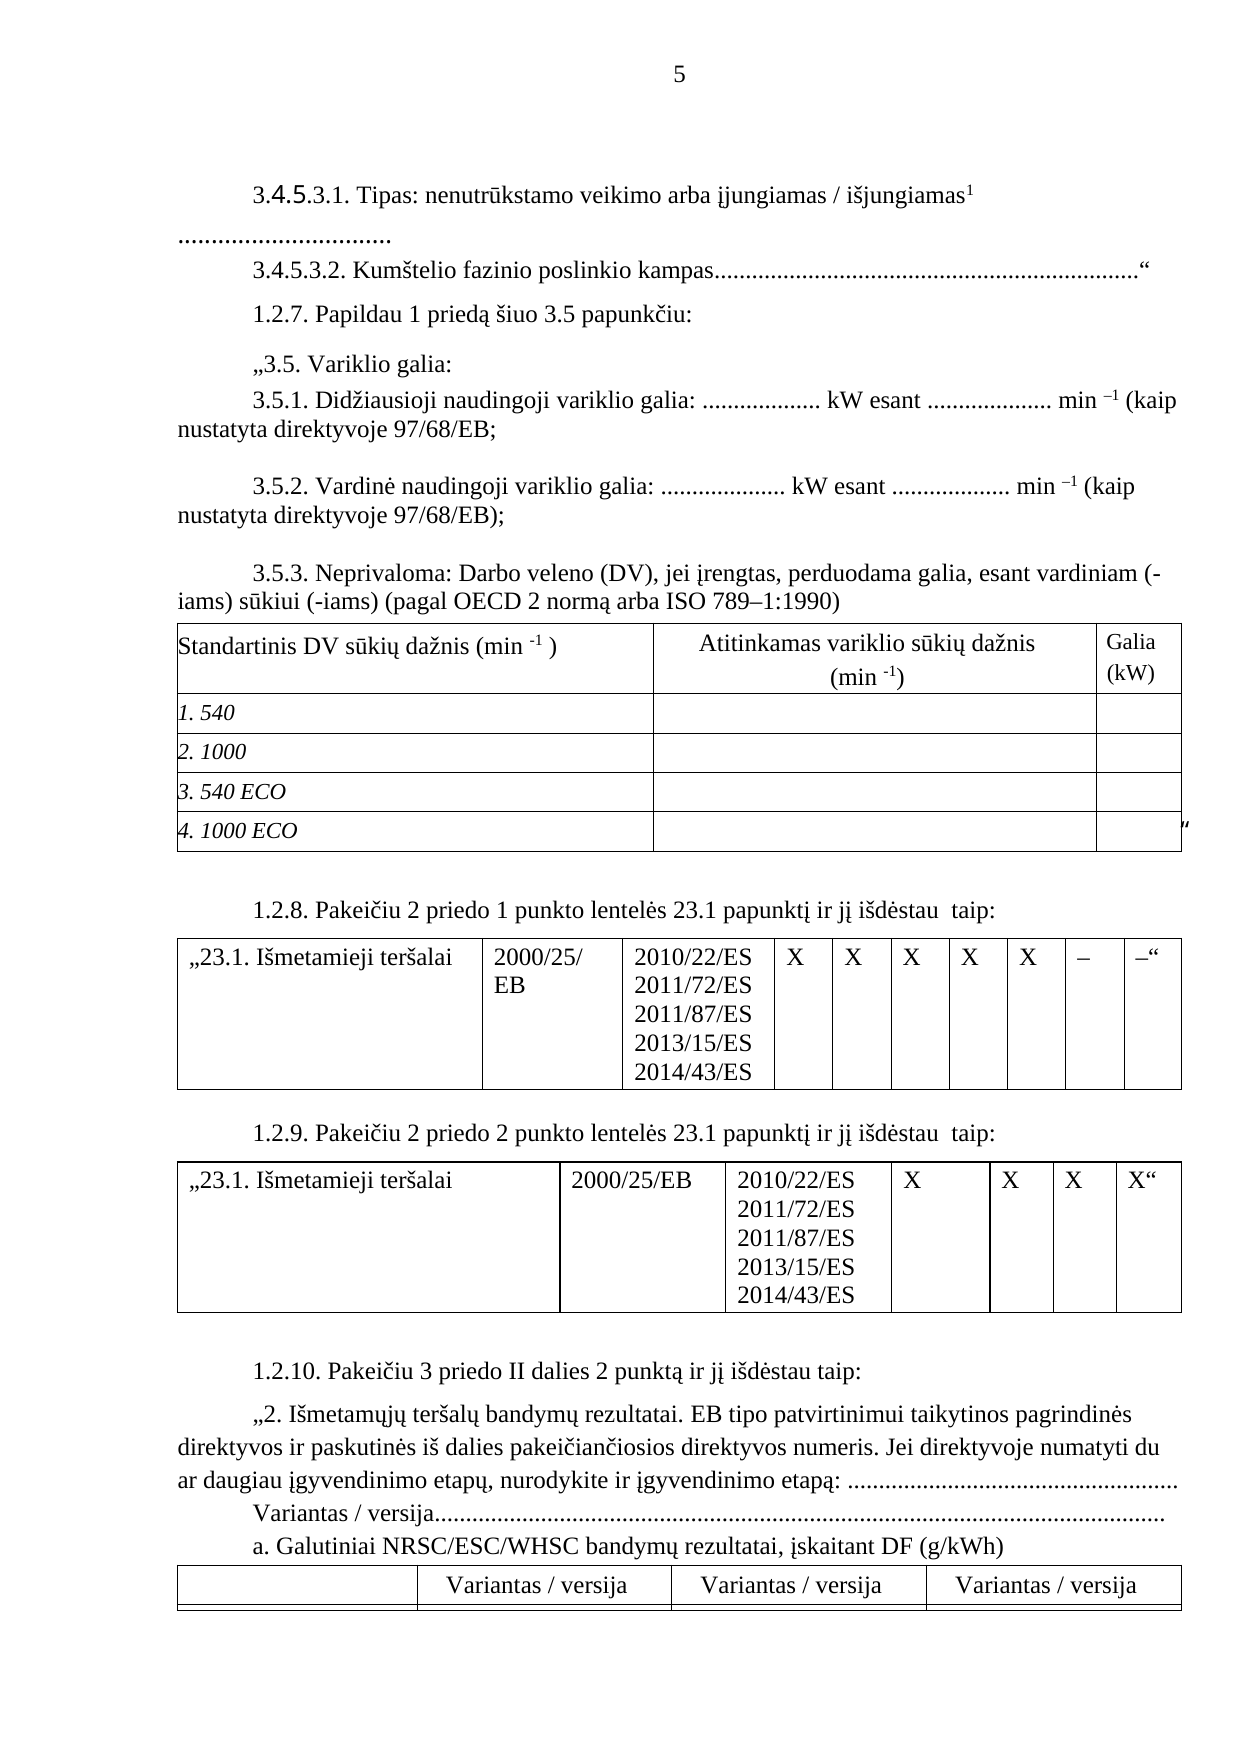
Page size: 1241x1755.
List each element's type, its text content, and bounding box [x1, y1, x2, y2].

table_header [178, 1566, 417, 1604]
text 3.4.5.3.2. Kumštelio fazinio poslinkio kampas....................................................................“ [177, 256, 1181, 284]
table_cell 1. 540 [178, 694, 653, 732]
table_header 2000/25/EB [561, 1163, 725, 1312]
table_header Atitinkamas variklio sūkių dažnis (min -1) [654, 624, 1096, 693]
table_cell [672, 1605, 926, 1610]
table_header Standartinis DV sūkių dažnis (min -1 ) [178, 624, 653, 693]
table_header –“ [1125, 939, 1181, 1088]
table_header Galia (kW) [1097, 624, 1181, 693]
text 1.2.7. Papildau 1 priedą šiuo 3.5 papunkčiu: [177, 299, 1181, 327]
table_header „23.1. Išmetamieji teršalai [178, 1163, 559, 1312]
table_header 2000/25/EB [483, 939, 622, 1088]
table_header X [1054, 1163, 1116, 1312]
text 3.5.3. Neprivaloma: Darbo veleno (DV), jei įrengtas, perduodama galia, esant vardiniam (-iams) sūkiui (-iams) (pagal OECD 2 normą arba ISO 789–1:1990) [177, 558, 1181, 615]
table_cell [1097, 694, 1181, 732]
table_cell [1097, 734, 1181, 772]
table_cell [418, 1605, 671, 1610]
table_cell [654, 773, 1096, 811]
table_cell [1097, 773, 1181, 811]
table_cell 2. 1000 [178, 734, 653, 772]
table_cell 3. 540 ECO [178, 773, 653, 811]
text 3.5.2. Vardinė naudingoji variklio galia: .................... kW esant ................... min –1 (kaip nustatyta direktyvoje 97/68/EB); [177, 471, 1181, 529]
table_cell [654, 734, 1096, 772]
table_header X [950, 939, 1007, 1088]
table_cell [178, 1605, 417, 1610]
text „3.5. Variklio galia: [177, 349, 1181, 378]
table_cell 4. 1000 ECO [178, 812, 653, 851]
table_cell [654, 694, 1096, 732]
table_header Variantas / versija [927, 1566, 1181, 1604]
table_header „23.1. Išmetamieji teršalai [178, 939, 482, 1088]
text 3.5.1. Didžiausioji naudingoji variklio galia: ................... kW esant .................... min –1 (kaip nustatyta direktyvoje 97/68/EB; [177, 385, 1181, 443]
table_header X [1008, 939, 1065, 1088]
table_header X [833, 939, 891, 1088]
table_header X [991, 1163, 1053, 1312]
table_header X“ [1117, 1163, 1181, 1312]
text 1.2.9. Pakeičiu 2 priedo 2 punkto lentelės 23.1 papunktį ir jį išdėstau taip: [177, 1118, 1181, 1147]
text 3.4.5.3.1. Tipas: nenutrūkstamo veikimo arba įjungiamas / išjungiamas1 ................................ [177, 177, 1181, 250]
table_header 2010/22/ES 2011/72/ES 2011/87/ES 2013/15/ES 2014/43/ES [623, 939, 774, 1088]
table_header Variantas / versija [672, 1566, 926, 1604]
text 1.2.10. Pakeičiu 3 priedo II dalies 2 punktą ir jį išdėstau taip: [177, 1356, 1181, 1385]
table_cell [927, 1605, 1181, 1610]
table_header X [775, 939, 832, 1088]
table_header X [892, 939, 949, 1088]
text a. Galutiniai NRSC/ESC/WHSC bandymų rezultatai, įskaitant DF (g/kWh) [177, 1531, 1181, 1560]
table_header Variantas / versija [418, 1566, 671, 1604]
text Variantas / versija..................................................................................................................... [177, 1498, 1181, 1527]
table_header – [1066, 939, 1124, 1088]
text „2. Išmetamųjų teršalų bandymų rezultatai. EB tipo patvirtinimui taikytinos pagrindinės direktyvos ir paskutinės iš dalies pakeičiančiosios direktyvos numeris. Jei direktyvoje numatyti du ar daugiau įgyvendinimo etapų, nurodykite ir įgyvendinimo etapą: ..................................................... [177, 1399, 1181, 1494]
table_header 2010/22/ES 2011/72/ES 2011/87/ES 2013/15/ES 2014/43/ES [726, 1163, 891, 1312]
table_cell [654, 812, 1096, 851]
table_header X [892, 1163, 989, 1312]
text 1.2.8. Pakeičiu 2 priedo 1 punkto lentelės 23.1 papunktį ir jį išdėstau taip: [177, 895, 1181, 923]
table_cell “ [1097, 812, 1181, 851]
